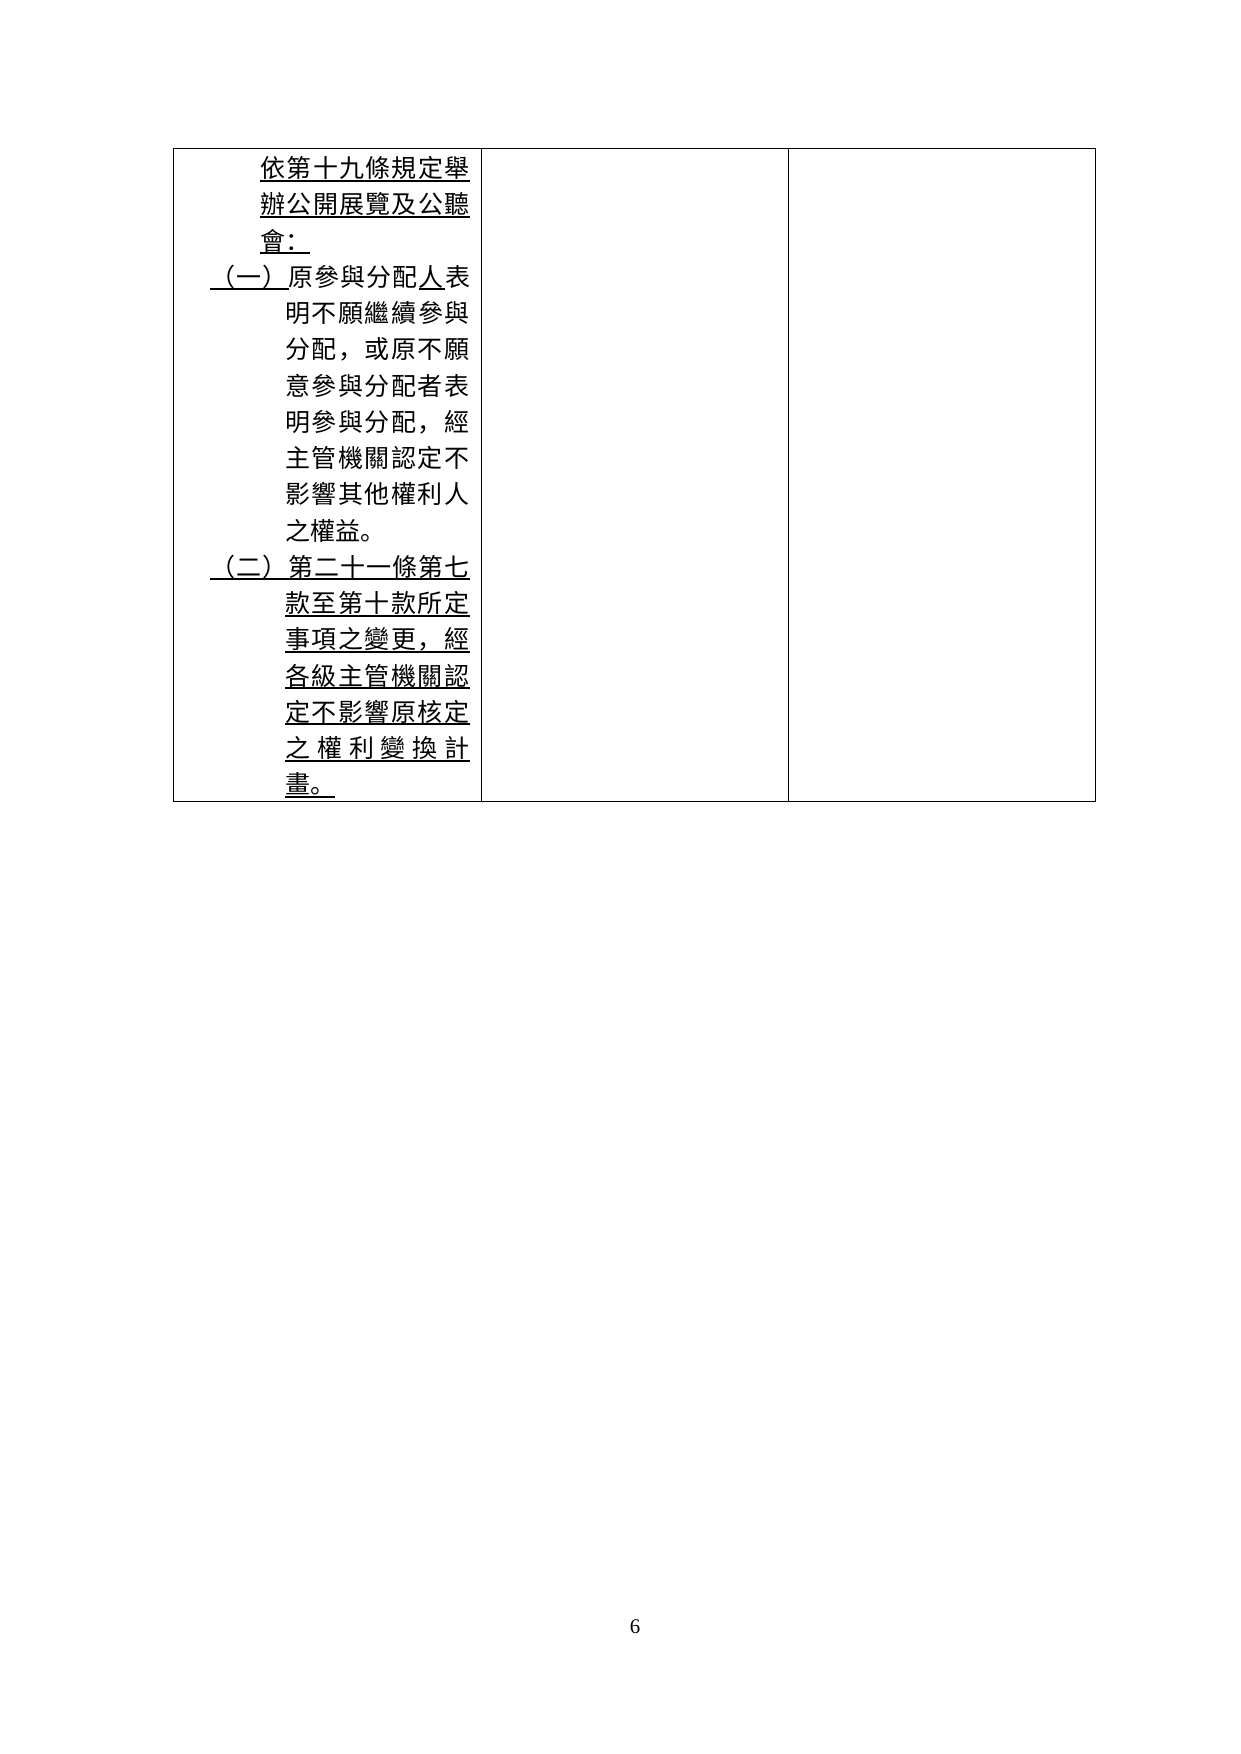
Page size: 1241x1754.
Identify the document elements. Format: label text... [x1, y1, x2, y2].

table_cell 依第十九條規定舉辦公開展覽及公聽會： （一）原參與分配人表明不願繼續參與分配，或原不願意參與分配者表明參與分配，經主管機關認定不影響其他權利人之權益。 （二）第二十一條第七款至第十款所定事項之變更，經各級主管機關認定不影響原核定之權利變換計畫。 [174, 149, 481, 801]
table_cell [482, 149, 788, 801]
table_cell [789, 149, 1095, 801]
